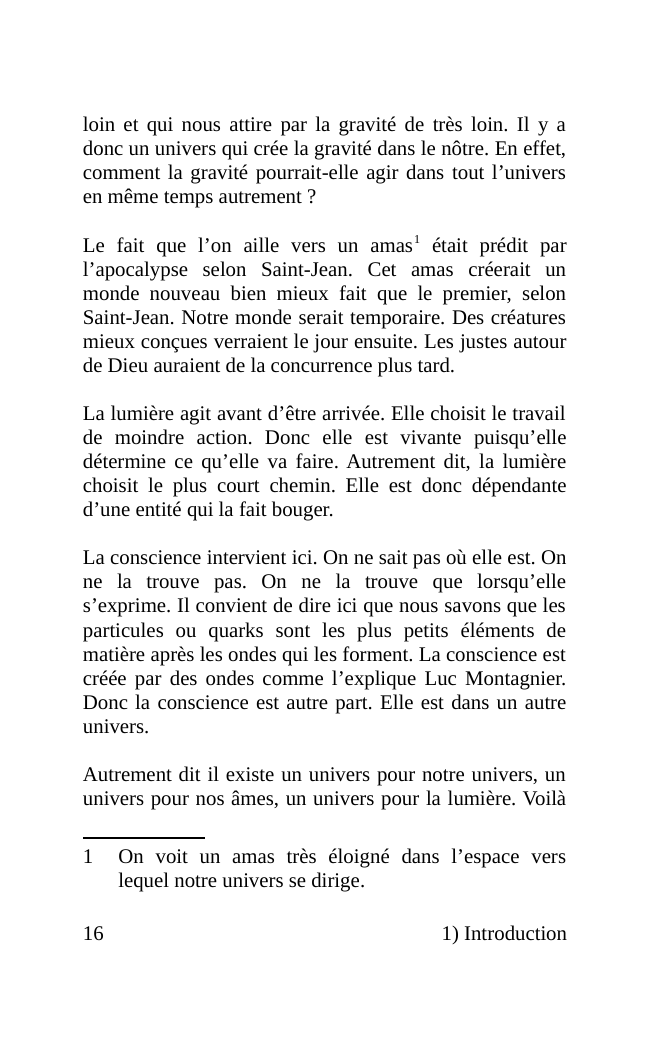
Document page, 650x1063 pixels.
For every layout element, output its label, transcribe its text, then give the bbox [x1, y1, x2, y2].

text La conscience intervient ici. On ne sait pas où elle est. On ne la trouve pas. On ne la trouve que lorsqu’elle s’exprime. Il convient de dire ici que nous savons que les particules ou quarks sont les plus petits éléments de matière après les ondes qui les forment. La conscience est créée par des ondes comme l’explique Luc Montagnier. Donc la conscience est autre part. Elle est dans un autre univers. [83, 545, 567, 738]
text La lumière agit avant d’être arrivée. Elle choisit le travail de moindre action. Donc elle est vivante puisqu’elle détermine ce qu’elle va faire. Autrement dit, la lumière choisit le plus court chemin. Elle est donc dépendante d’une entité qui la fait bouger. [83, 401, 567, 521]
text loin et qui nous attire par la gravité de très loin. Il y a donc un univers qui crée la gravité dans le nôtre. En effet, comment la gravité pourrait-elle agir dans tout l’univers en même temps autrement ? [83, 112, 567, 208]
text On voit un amas très éloigné dans l’espace vers lequel notre univers se dirige. [83, 844, 567, 892]
text Autrement dit il existe un univers pour notre univers, un univers pour nos âmes, un univers pour la lumière. Voilà [83, 762, 567, 810]
text Le fait que l’on aille vers un amas était prédit par l’apocalypse selon Saint-Jean. Cet amas créerait un monde nouveau bien mieux fait que le premier, selon Saint-Jean. Notre monde serait temporaire. Des créatures mieux conçues verraient le jour ensuite. Les justes autour de Dieu auraient de la concurrence plus tard. [83, 232, 567, 377]
